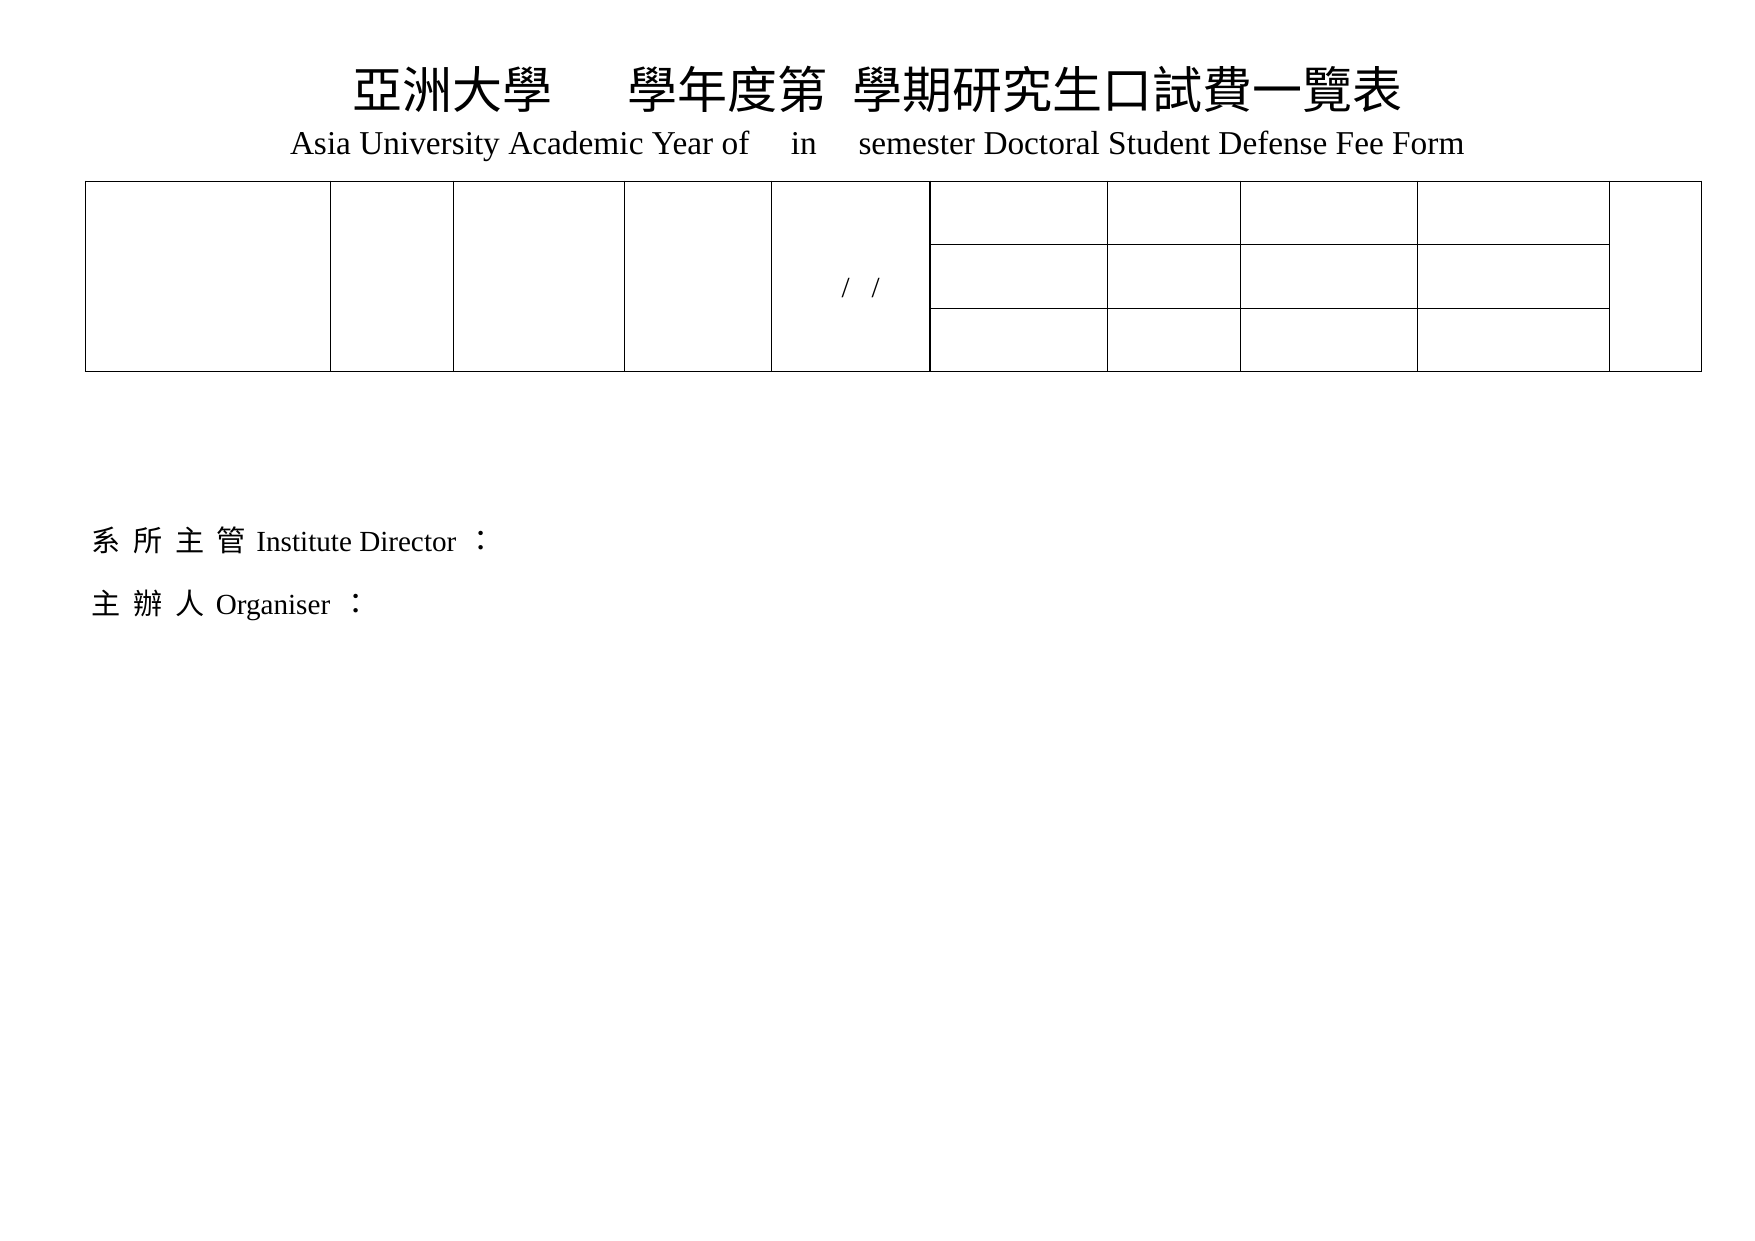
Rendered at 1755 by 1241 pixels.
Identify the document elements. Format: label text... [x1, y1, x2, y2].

table_cell [1418, 309, 1609, 371]
table_cell [1108, 309, 1240, 371]
table_cell [931, 245, 1107, 308]
table_cell [931, 309, 1107, 371]
table_cell [1241, 309, 1417, 371]
table_cell [86, 182, 330, 371]
table_cell [1241, 182, 1417, 244]
table_cell [625, 182, 771, 371]
table_cell [1108, 182, 1240, 244]
table_cell [1108, 245, 1240, 308]
table_cell [331, 182, 453, 371]
table_cell [1241, 245, 1417, 308]
text 系所主管Institute Director： 主辦人Organiser： [85, 497, 1669, 622]
table_cell / / [772, 182, 929, 371]
table_cell [1418, 182, 1609, 244]
table_cell [931, 182, 1107, 244]
table_cell [1418, 245, 1609, 308]
table_cell [454, 182, 624, 371]
table_cell [1610, 182, 1701, 371]
